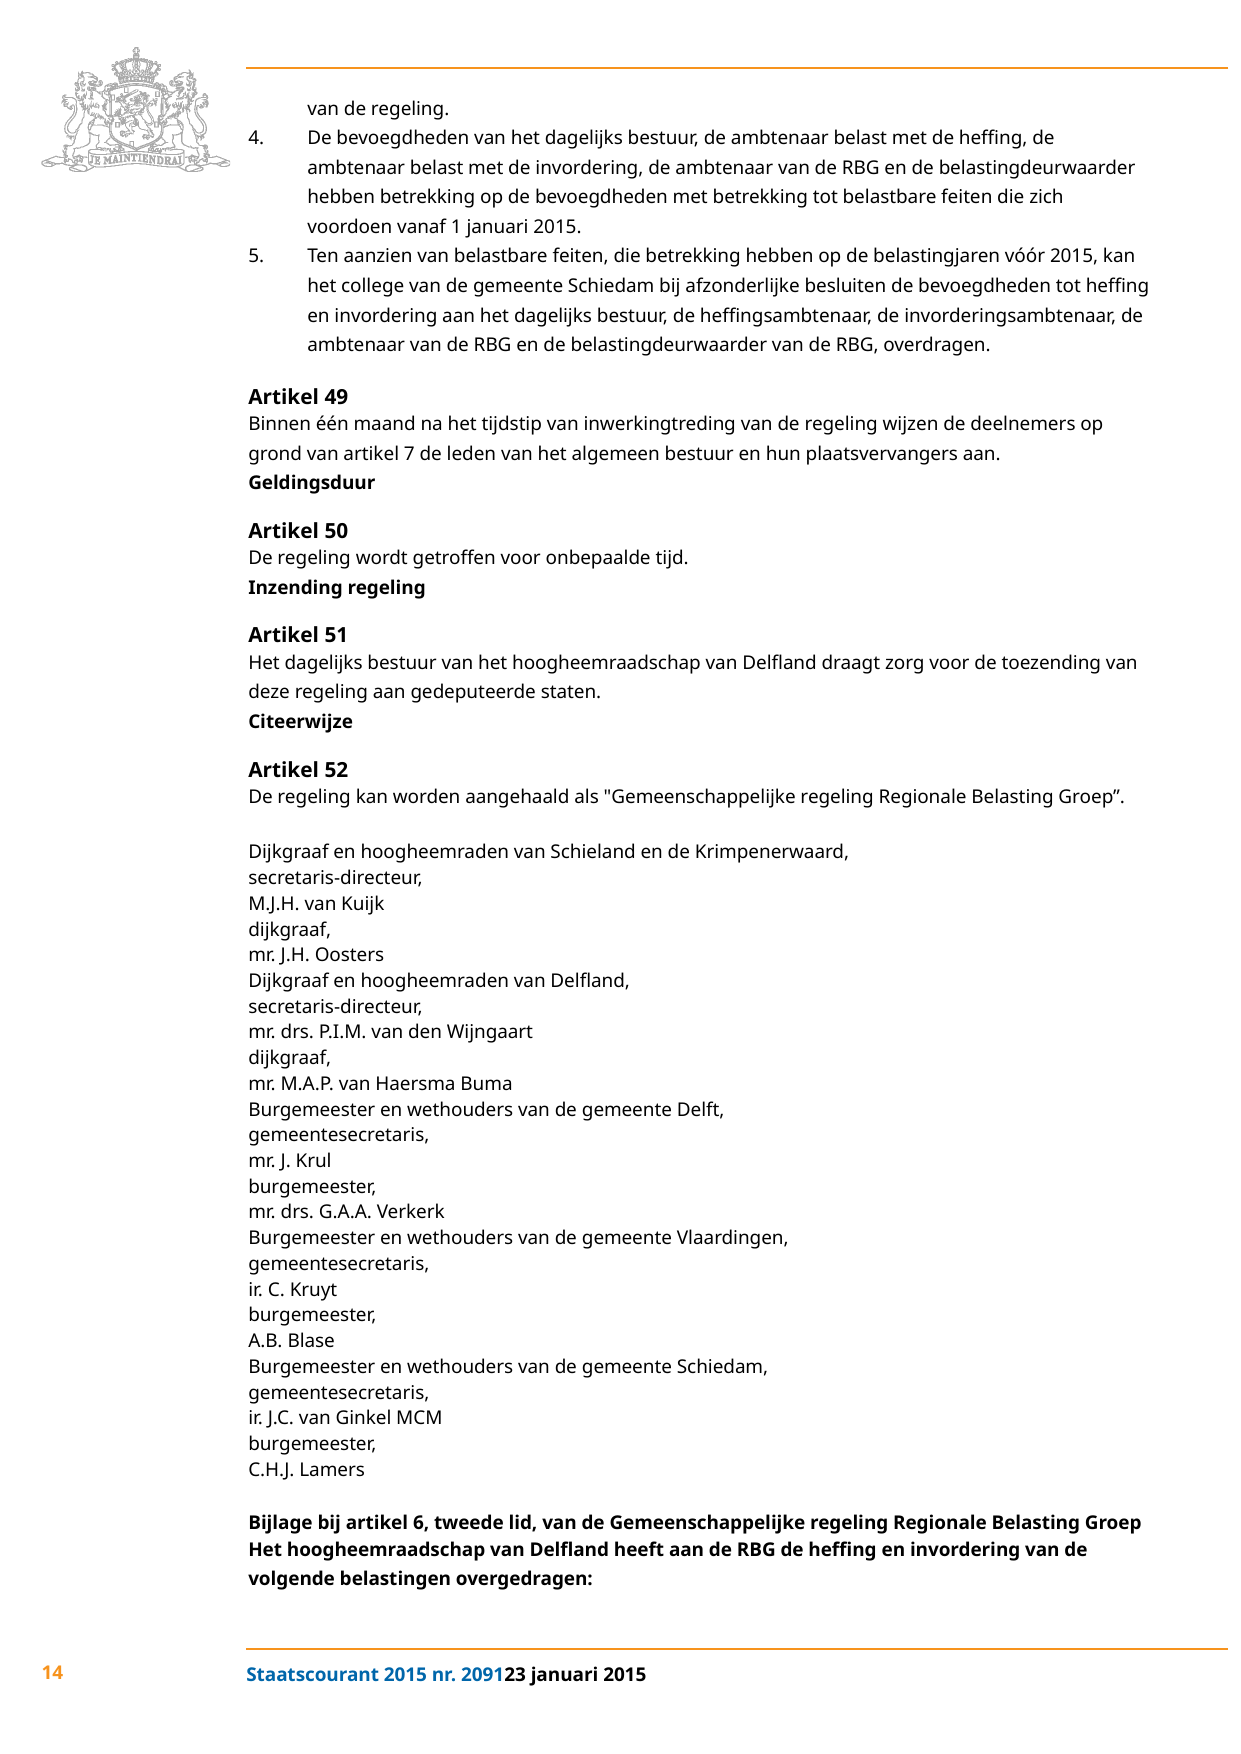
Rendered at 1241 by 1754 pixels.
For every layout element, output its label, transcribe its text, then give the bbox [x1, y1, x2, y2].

text Geldingsduur [248, 469, 1152, 495]
text De regeling kan worden aangehaald als "Gemeenschappelijke regeling Regionale Belasting Groep”. [248, 783, 1152, 809]
text burgemeester, [248, 1430, 1152, 1456]
text Artikel 51 [248, 621, 1152, 649]
text dijkgraaf, [248, 916, 1152, 941]
text M.J.H. van Kuijk [248, 890, 1152, 916]
text ir. J.C. van Ginkel MCM [248, 1404, 1152, 1430]
text ir. C. Kruyt [248, 1276, 1152, 1302]
text C.H.J. Lamers [248, 1456, 1152, 1482]
text burgemeester, [248, 1173, 1152, 1199]
text Burgemeester en wethouders van de gemeente Schiedam, [248, 1353, 1152, 1379]
text Artikel 52 [248, 755, 1152, 783]
text dijkgraaf, [248, 1044, 1152, 1070]
text De regeling wordt getroffen voor onbepaalde tijd. [248, 544, 1152, 570]
text Dijkgraaf en hoogheemraden van Delfland, [248, 967, 1152, 993]
text mr. J. Krul [248, 1147, 1152, 1173]
text Citeerwijze [248, 708, 1152, 734]
text gemeentesecretaris, [248, 1250, 1152, 1276]
text Artikel 50 [248, 516, 1152, 544]
text mr. drs. G.A.A. Verkerk [248, 1199, 1152, 1224]
text Artikel 49 [248, 382, 1152, 410]
text burgemeester, [248, 1302, 1152, 1327]
text Het dagelijks bestuur van het hoogheemraadschap van Delfland draagt zorg voor de toezending van deze regeling aan gedeputeerde staten. [248, 649, 1152, 704]
text gemeentesecretaris, [248, 1122, 1152, 1147]
text Binnen één maand na het tijdstip van inwerkingtreding van de regeling wijzen de deelnemers op grond van artikel 7 de leden van het algemeen bestuur en hun plaatsvervangers aan. [248, 410, 1152, 466]
text mr. J.H. Oosters [248, 941, 1152, 967]
text secretaris-directeur, [248, 864, 1152, 890]
list van de regeling. [248, 95, 1152, 121]
text secretaris-directeur, [248, 993, 1152, 1019]
text Bijlage bij artikel 6, tweede lid, van de Gemeenschappelijke regeling Regionale Belasting Groep [248, 1507, 1152, 1536]
text Het hoogheemraadschap van Delfland heeft aan de RBG de heffing en invordering van de volgende belastingen overgedragen: [248, 1536, 1152, 1591]
text mr. M.A.P. van Haersma Buma [248, 1070, 1152, 1096]
text Inzending regeling [248, 574, 1152, 600]
picture [41, 47, 231, 172]
text Burgemeester en wethouders van de gemeente Vlaardingen, [248, 1224, 1152, 1250]
text A.B. Blase [248, 1327, 1152, 1353]
text gemeentesecretaris, [248, 1379, 1152, 1404]
text Burgemeester en wethouders van de gemeente Delft, [248, 1096, 1152, 1122]
list Ten aanzien van belastbare feiten, die betrekking hebben op de belastingjaren vóór 2015, kan het college van de gemeente Schiedam bij afzonderlijke besluiten de bevoegdheden tot heffing en invordering aan het dagelijks bestuur, de heffingsambtenaar, de invorderingsambtenaar, de ambtenaar van de RBG en de belastingdeurwaarder van de RBG, overdragen. [248, 243, 1152, 357]
list De bevoegdheden van het dagelijks bestuur, de ambtenaar belast met de heffing, de ambtenaar belast met de invordering, de ambtenaar van de RBG en de belastingdeurwaarder hebben betrekking op de bevoegdheden met betrekking tot belastbare feiten die zich voordoen vanaf 1 januari 2015. [248, 124, 1152, 239]
text mr. drs. P.I.M. van den Wijngaart [248, 1019, 1152, 1044]
text Dijkgraaf en hoogheemraden van Schieland en de Krimpenerwaard, [248, 838, 1152, 864]
